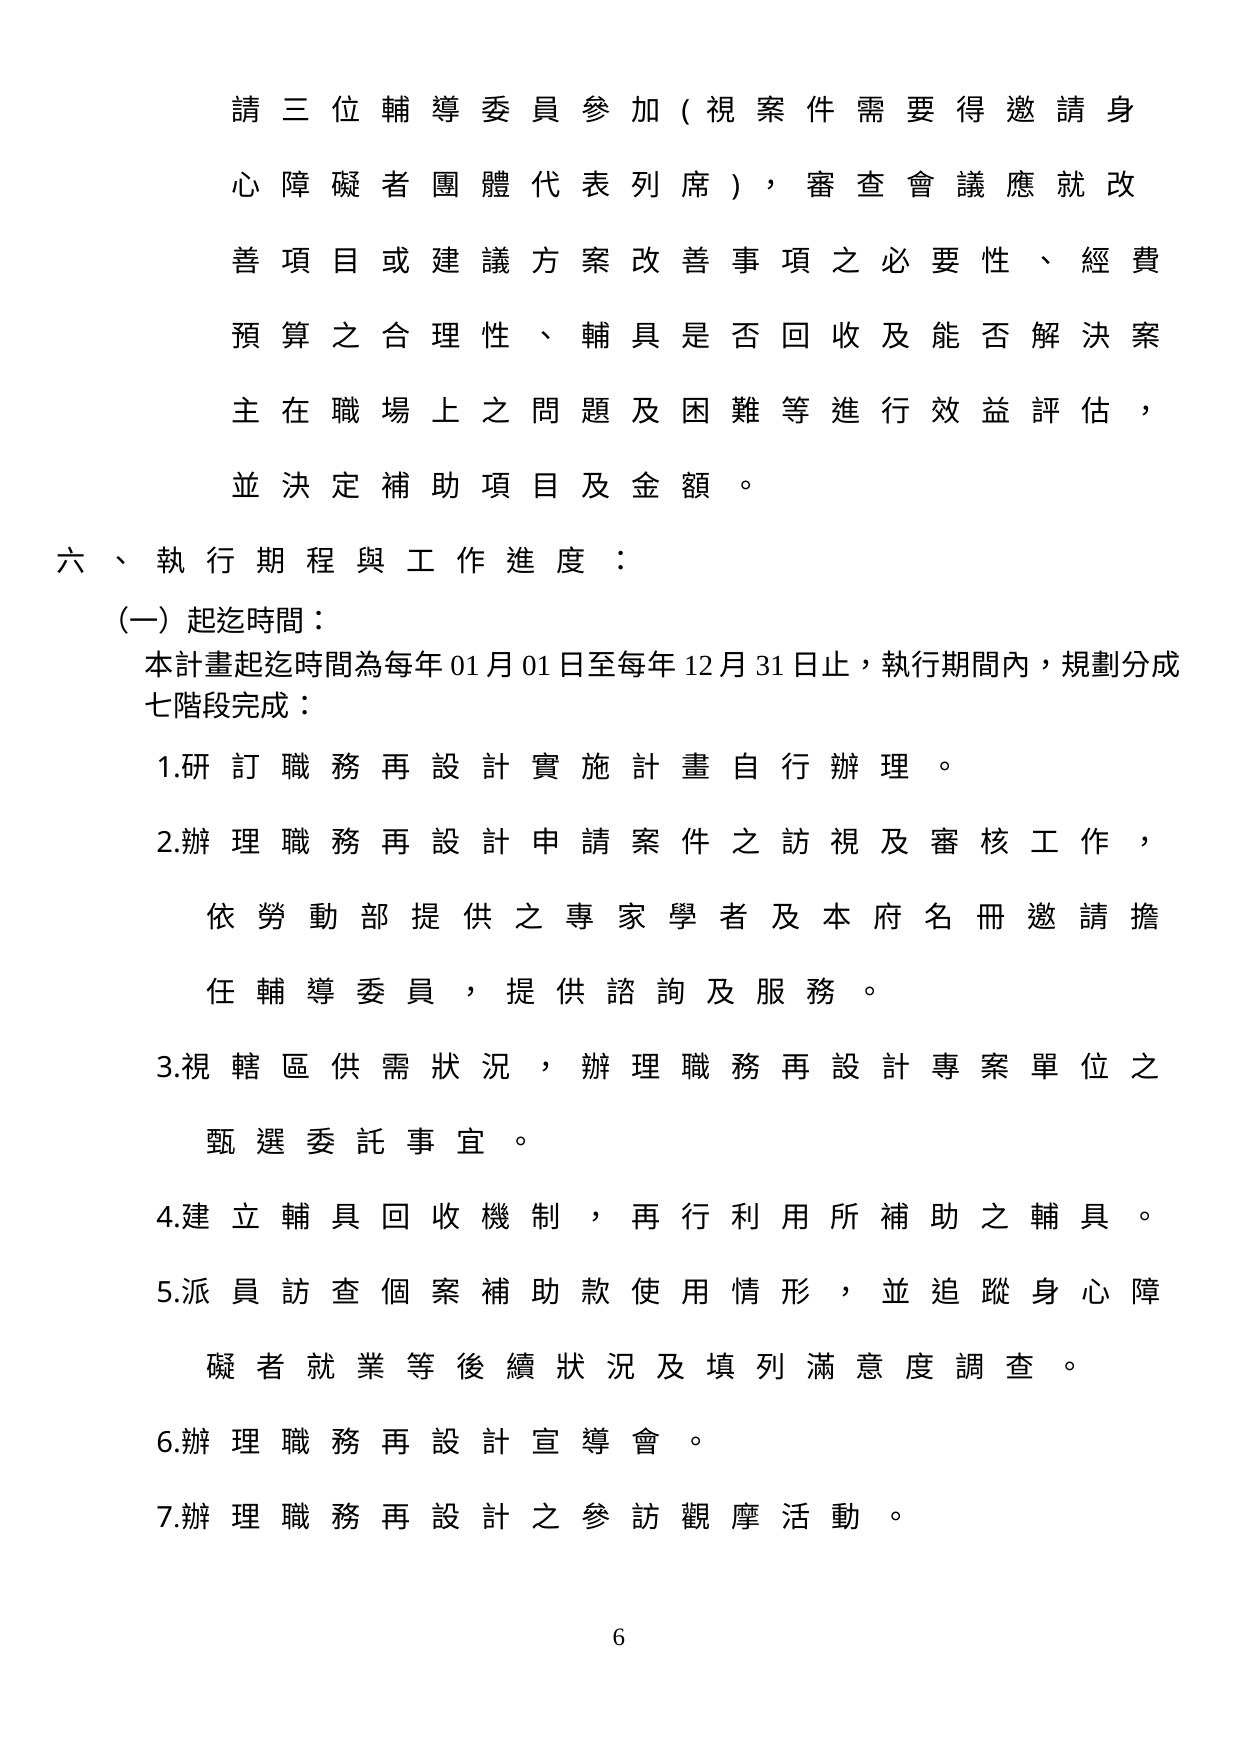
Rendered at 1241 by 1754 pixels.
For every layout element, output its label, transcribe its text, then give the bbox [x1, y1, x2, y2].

text 4.建立輔具回收機制，再行利用所補助之輔具。 [156, 1177, 1181, 1252]
text 3.視轄區供需狀況，辦理職務再設計專案單位之甄選委託事宜。 [156, 1027, 1181, 1177]
text 1.研訂職務再設計實施計畫自行辦理。 [156, 727, 1181, 802]
text 2.辦理職務再設計申請案件之訪視及審核工作，依勞動部提供之專家學者及本府名冊邀請擔任輔導委員，提供諮詢及服務。 [156, 802, 1181, 1027]
text 本計畫起迄時間為每年01月01日至每年12月31日止，執行期間內，規劃分成七階段完成： [144, 642, 1181, 725]
text 請三位輔導委員參加(視案件需要得邀請身心障礙者團體代表列席)，審查會議應就改善項目或建議方案改善事項之必要性、經費預算之合理性、輔具是否回收及能否解決案主在職場上之問題及困難等進行效益評估，並決定補助項目及金額。 [201, 71, 1181, 521]
text 6.辦理職務再設計宣導會。 [156, 1402, 1181, 1477]
text 7.辦理職務再設計之參訪觀摩活動。 [156, 1477, 1181, 1552]
text 5.派員訪查個案補助款使用情形，並追蹤身心障礙者就業等後續狀況及填列滿意度調查。 [156, 1252, 1181, 1402]
text （一）起迄時間： [56, 598, 1181, 639]
text 六、執行期程與工作進度： [56, 521, 1181, 596]
